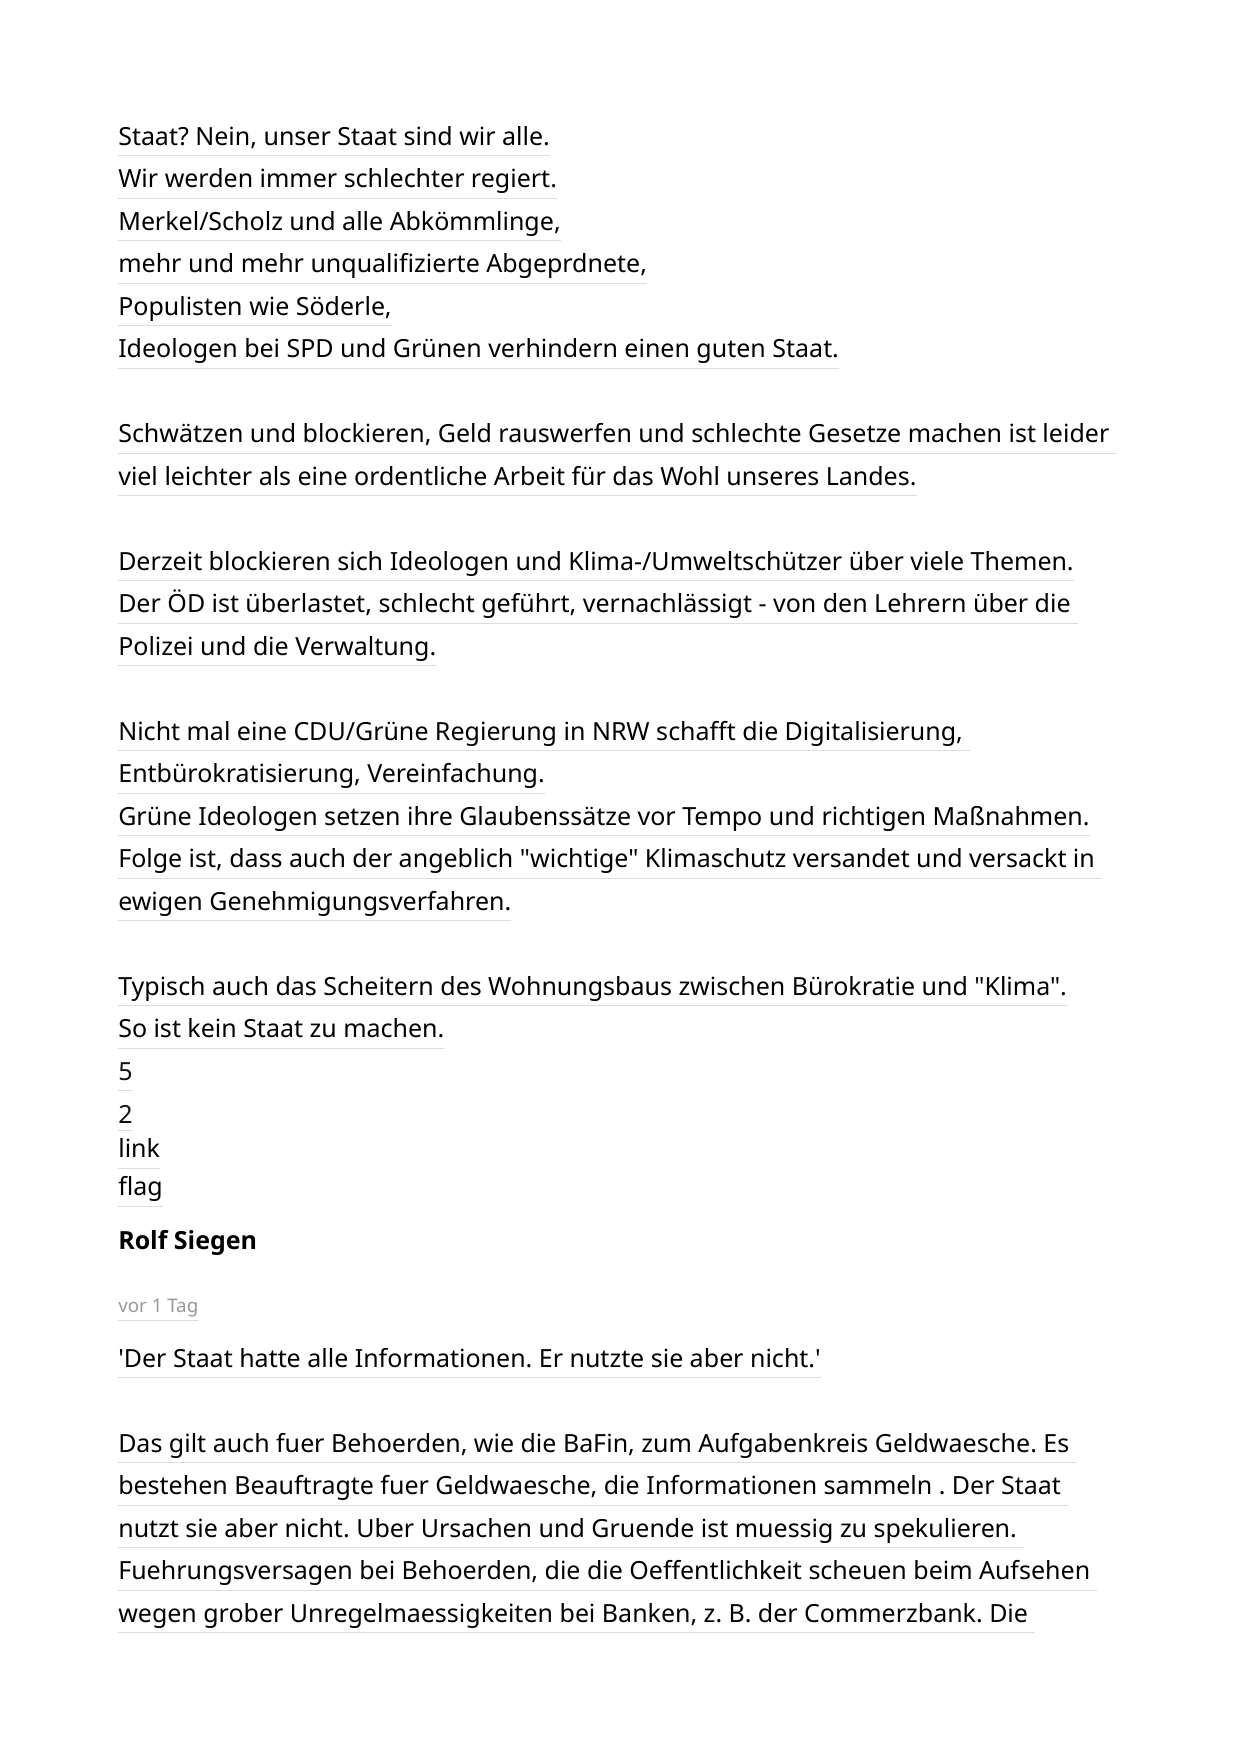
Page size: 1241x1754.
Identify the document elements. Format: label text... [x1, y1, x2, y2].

text Staat? Nein, unser Staat sind wir alle. Wir werden immer schlechter regiert. Merkel/Scholz und alle Abkömmlinge, mehr und mehr unqualifizierte Abgeprdnete, Populisten wie Söderle, Ideologen bei SPD und Grünen verhindern einen guten Staat. Schwätzen und blockieren, Geld rauswerfen und schlechte Gesetze machen ist leider viel leichter als eine ordentliche Arbeit für das Wohl unseres Landes. Derzeit blockieren sich Ideologen und Klima-/Umweltschützer über viele Themen. Der ÖD ist überlastet, schlecht geführt, vernachlässigt - von den Lehrern über die Polizei und die Verwaltung. Nicht mal eine CDU/Grüne Regierung in NRW schafft die Digitalisierung, Entbürokratisierung, Vereinfachung. Grüne Ideologen setzen ihre Glaubenssätze vor Tempo und richtigen Maßnahmen. Folge ist, dass auch der angeblich "wichtige" Klimaschutz versandet und versackt in ewigen Genehmigungsverfahren. Typisch auch das Scheitern des Wohnungsbaus zwischen Bürokratie und "Klima". So ist kein Staat zu machen. [118, 118, 1122, 1049]
text 5 [118, 1053, 1122, 1091]
text flag [118, 1169, 1122, 1207]
text link [118, 1131, 1122, 1169]
text 2 [118, 1096, 1122, 1131]
text Rolf Siegen [118, 1223, 1122, 1257]
text 'Der Staat hatte alle Informationen. Er nutzte sie aber nicht.' Das gilt auch fuer Behoerden, wie die BaFin, zum Aufgabenkreis Geldwaesche. Es bestehen Beauftragte fuer Geldwaesche, die Informationen sammeln . Der Staat nutzt sie aber nicht. Uber Ursachen und Gruende ist muessig zu spekulieren. Fuehrungsversagen bei Behoerden, die die Oeffentlichkeit scheuen beim Aufsehen wegen grober Unregelmaessigkeiten bei Banken, z. B. der Commerzbank. Die [118, 1341, 1122, 1633]
text vor 1 Tag [118, 1292, 1117, 1321]
